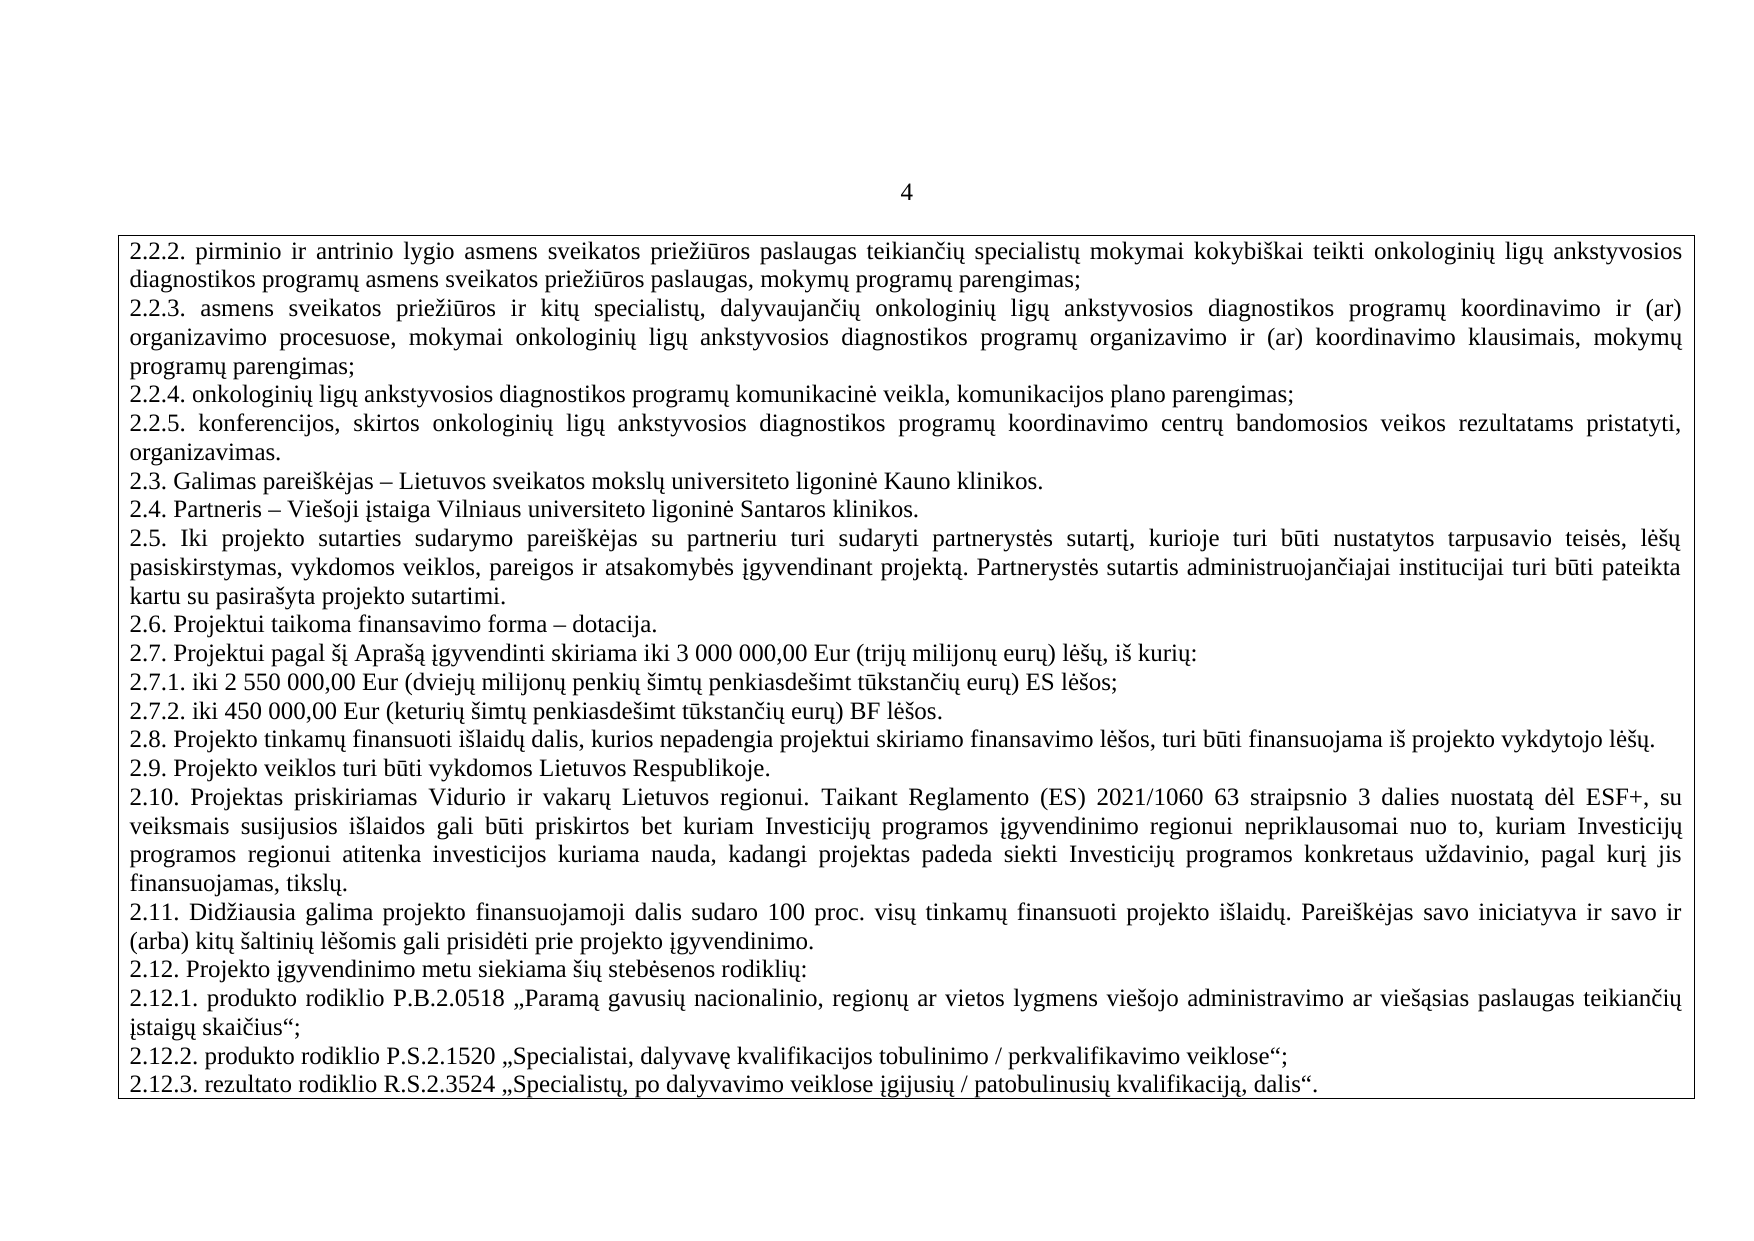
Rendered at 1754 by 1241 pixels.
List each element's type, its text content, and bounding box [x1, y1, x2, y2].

table_cell 2.2.2. pirminio ir antrinio lygio asmens sveikatos priežiūros paslaugas teikiančių specialistų mokymai kokybiškai teikti onkologinių ligų ankstyvosios diagnostikos programų asmens sveikatos priežiūros paslaugas, mokymų programų parengimas; 2.2.3. asmens sveikatos priežiūros ir kitų specialistų, dalyvaujančių onkologinių ligų ankstyvosios diagnostikos programų koordinavimo ir (ar) organizavimo procesuose, mokymai onkologinių ligų ankstyvosios diagnostikos programų organizavimo ir (ar) koordinavimo klausimais, mokymų programų parengimas; 2.2.4. onkologinių ligų ankstyvosios diagnostikos programų komunikacinė veikla, komunikacijos plano parengimas; 2.2.5. konferencijos, skirtos onkologinių ligų ankstyvosios diagnostikos programų koordinavimo centrų bandomosios veikos rezultatams pristatyti, organizavimas. 2.3. Galimas pareiškėjas – Lietuvos sveikatos mokslų universiteto ligoninė Kauno klinikos. 2.4. Partneris – Viešoji įstaiga Vilniaus universiteto ligoninė Santaros klinikos. 2.5. Iki projekto sutarties sudarymo pareiškėjas su partneriu turi sudaryti partnerystės sutartį, kurioje turi būti nustatytos tarpusavio teisės, lėšų pasiskirstymas, vykdomos veiklos, pareigos ir atsakomybės įgyvendinant projektą. Partnerystės sutartis administruojančiajai institucijai turi būti pateikta kartu su pasirašyta projekto sutartimi. 2.6. Projektui taikoma finansavimo forma – dotacija. 2.7. Projektui pagal šį Aprašą įgyvendinti skiriama iki 3 000 000,00 Eur (trijų milijonų eurų) lėšų, iš kurių: 2.7.1. iki 2 550 000,00 Eur (dviejų milijonų penkių šimtų penkiasdešimt tūkstančių eurų) ES lėšos; 2.7.2. iki 450 000,00 Eur (keturių šimtų penkiasdešimt tūkstančių eurų) BF lėšos. 2.8. Projekto tinkamų finansuoti išlaidų dalis, kurios nepadengia projektui skiriamo finansavimo lėšos, turi būti finansuojama iš projekto vykdytojo lėšų. 2.9. Projekto veiklos turi būti vykdomos Lietuvos Respublikoje. 2.10. Projektas priskiriamas Vidurio ir vakarų Lietuvos regionui. Taikant Reglamento (ES) 2021/1060 63 straipsnio 3 dalies nuostatą dėl ESF+, su veiksmais susijusios išlaidos gali būti priskirtos bet kuriam Investicijų programos įgyvendinimo regionui nepriklausomai nuo to, kuriam Investicijų programos regionui atitenka investicijos kuriama nauda, kadangi projektas padeda siekti Investicijų programos konkretaus uždavinio, pagal kurį jis finansuojamas, tikslų. 2.11. Didžiausia galima projekto finansuojamoji dalis sudaro 100 proc. visų tinkamų finansuoti projekto išlaidų. Pareiškėjas savo iniciatyva ir savo ir (arba) kitų šaltinių lėšomis gali prisidėti prie projekto įgyvendinimo. 2.12. Projekto įgyvendinimo metu siekiama šių stebėsenos rodiklių: 2.12.1. produkto rodiklio P.B.2.0518 „Paramą gavusių nacionalinio, regionų ar vietos lygmens viešojo administravimo ar viešąsias paslaugas teikiančių įstaigų skaičius“; 2.12.2. produkto rodiklio P.S.2.1520 „Specialistai, dalyvavę kvalifikacijos tobulinimo / perkvalifikavimo veiklose“; 2.12.3. rezultato rodiklio R.S.2.3524 „Specialistų, po dalyvavimo veiklose įgijusių / patobulinusių kvalifikaciją, dalis“. [119, 236, 1694, 1098]
